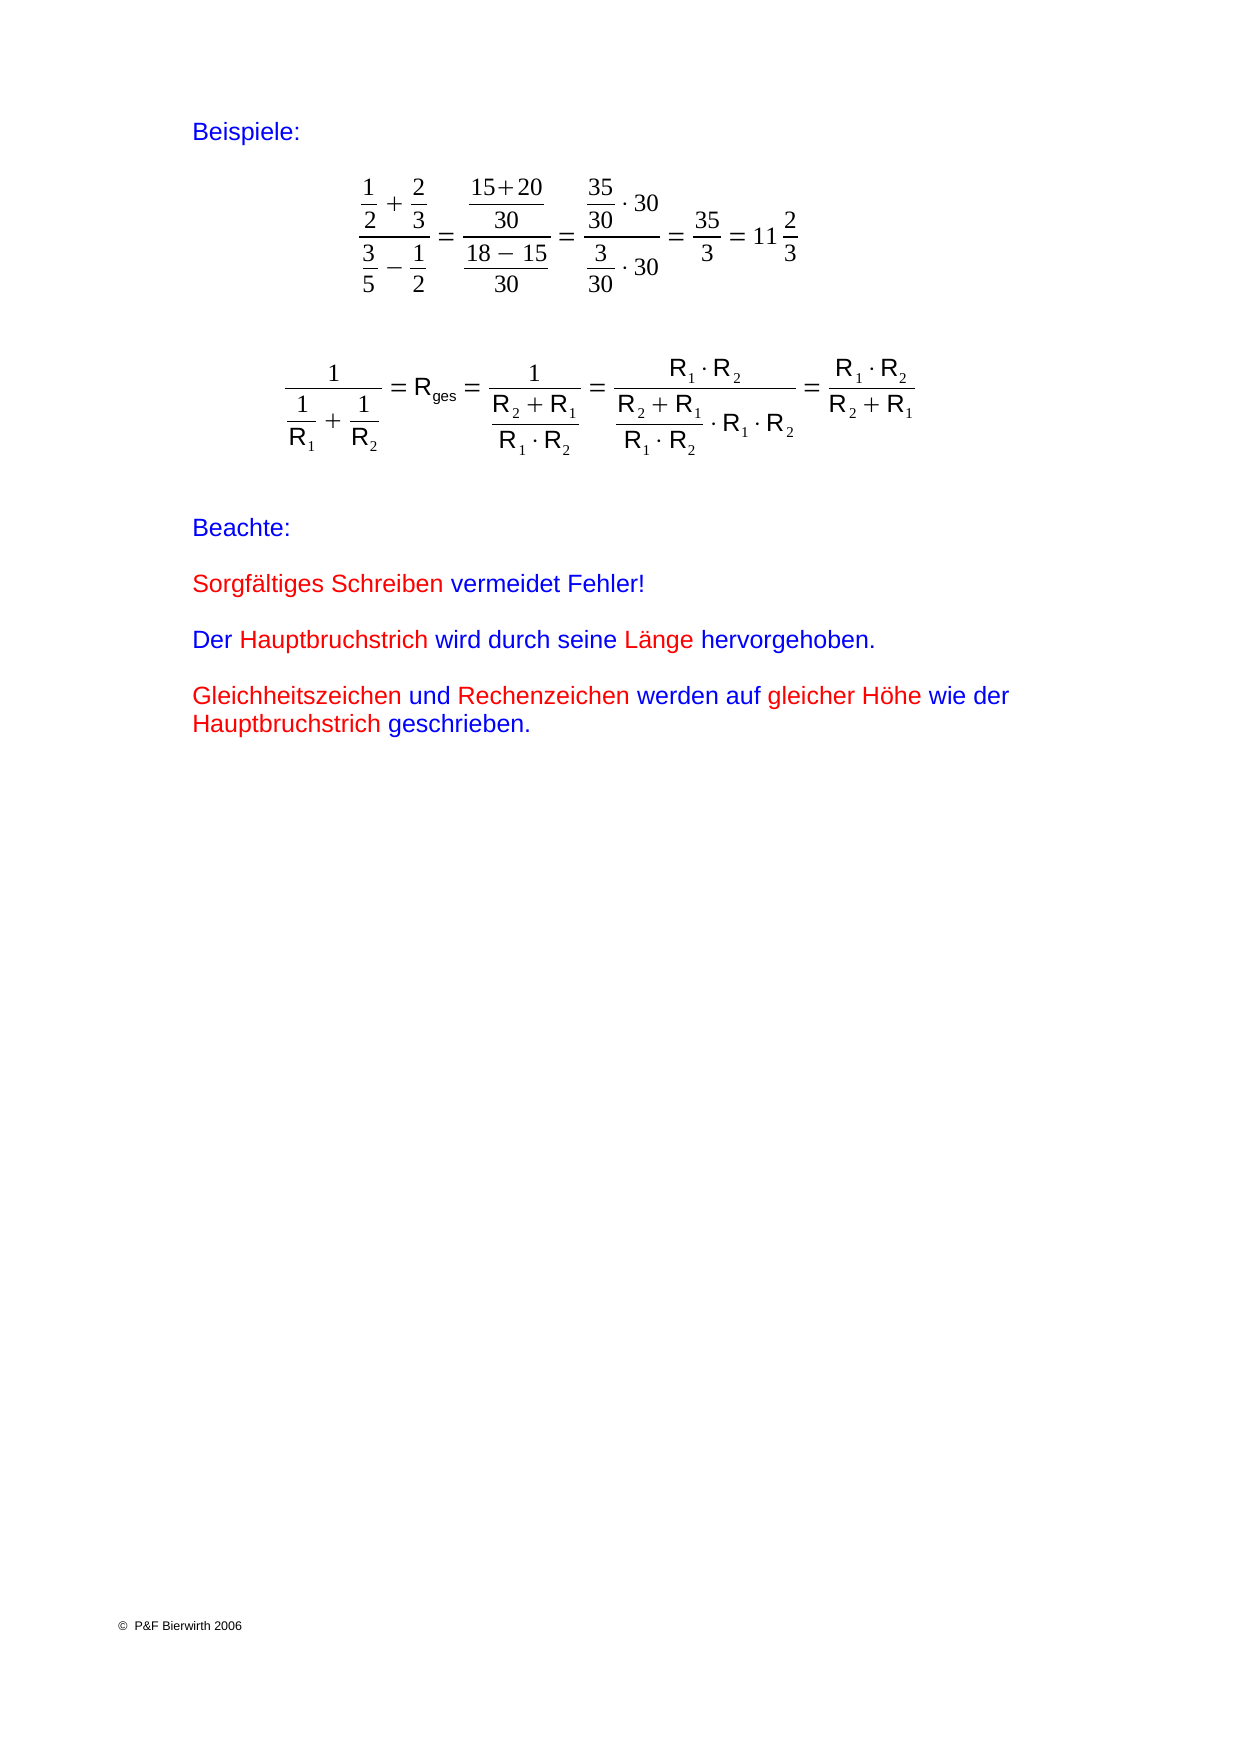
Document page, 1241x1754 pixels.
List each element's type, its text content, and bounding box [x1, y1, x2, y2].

text Beachte: [118, 514, 1122, 570]
text Sorgfältiges Schreiben vermeidet Fehler! [118, 570, 1122, 626]
text Der Hauptbruchstrich wird durch seine Länge hervorgehoben. Gleichheitszeichen und Rechenzeichen werden auf gleicher Höhe wie der Hauptbruchstrich geschrieben. [118, 626, 1122, 738]
text Beispiele: [118, 118, 1122, 174]
